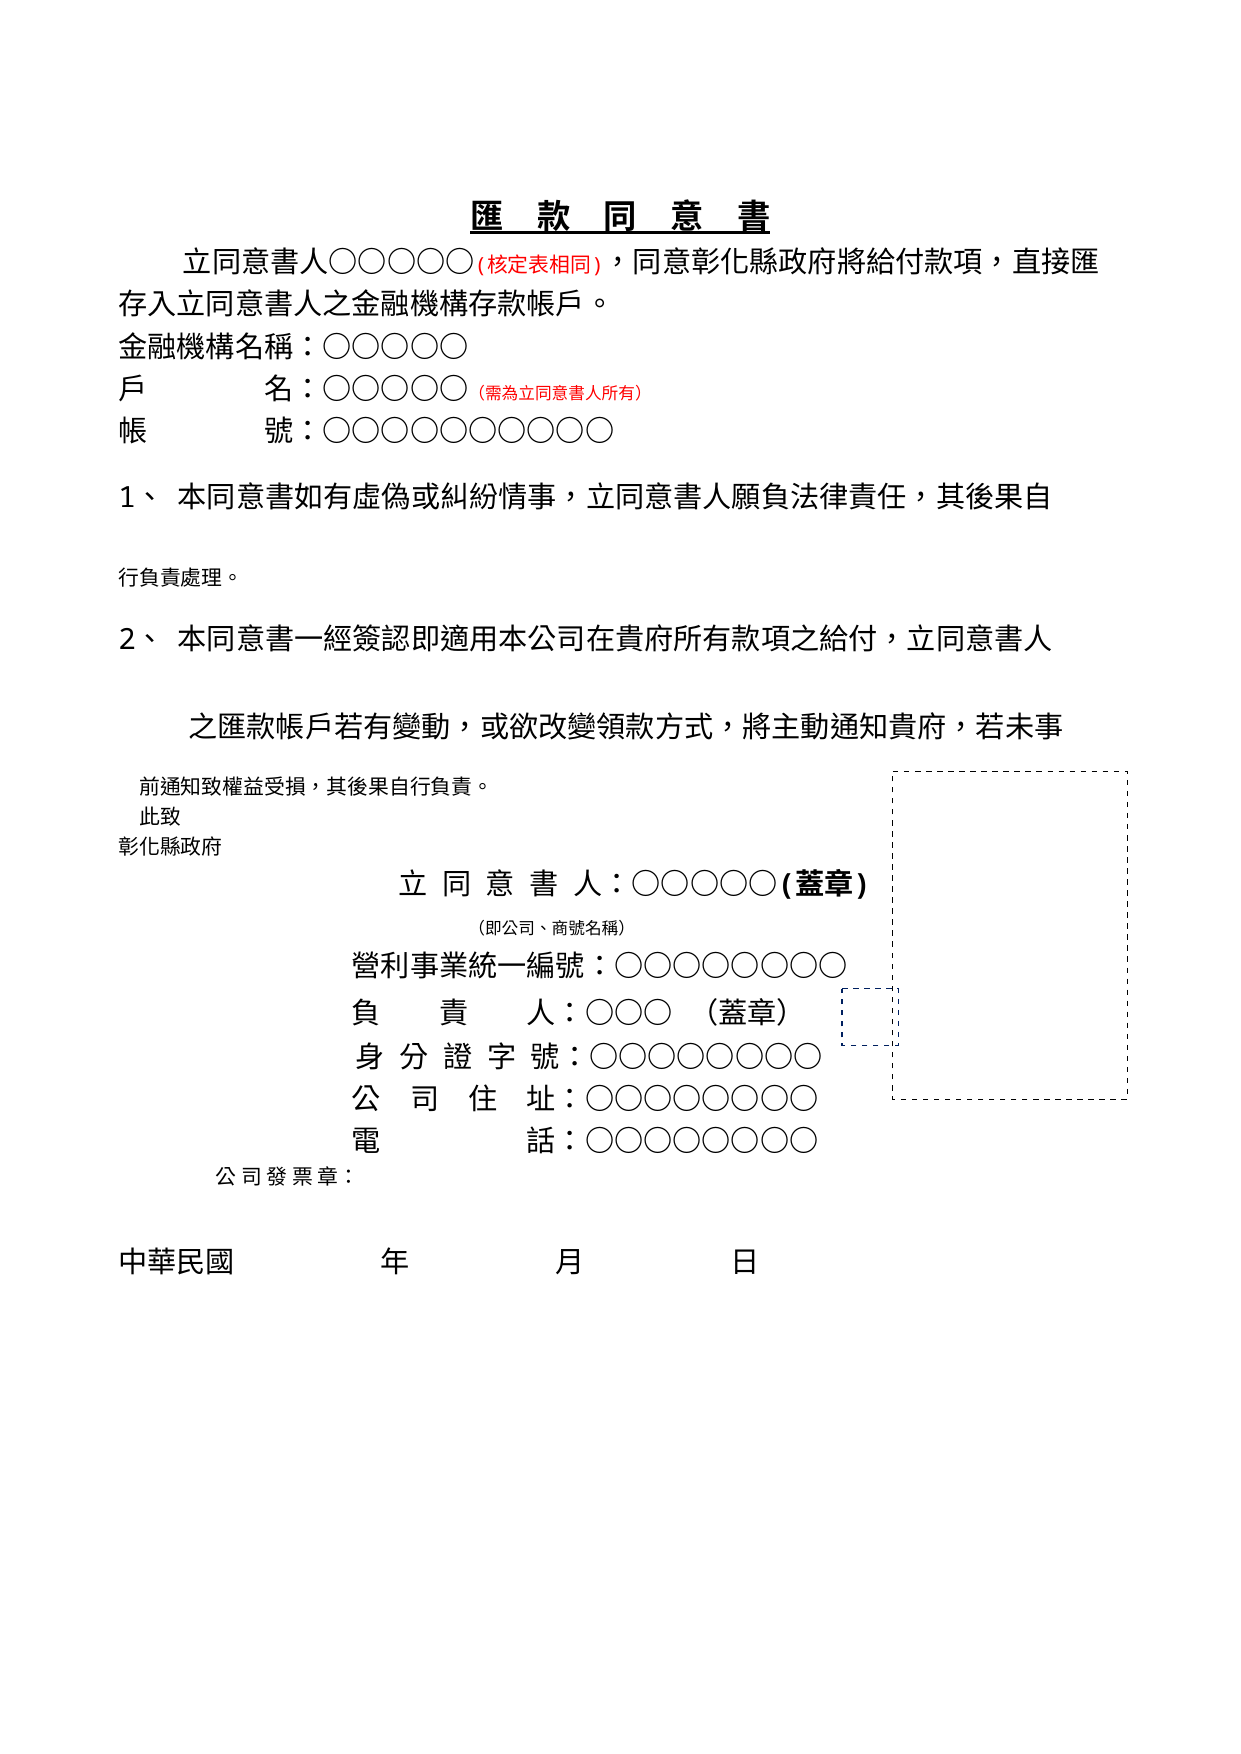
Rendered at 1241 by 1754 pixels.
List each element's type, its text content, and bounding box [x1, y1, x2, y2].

text 帳 號：○○○○○○○○○○ [118, 408, 1122, 450]
text 彰化縣政府 [118, 830, 1122, 861]
text 之匯款帳戶若有變動，或欲改變領款方式，將主動通知貴府，若未事 [118, 703, 1122, 746]
text 匯 款 同 意 書 [118, 190, 1122, 238]
text 行負責處理。 [118, 562, 1122, 592]
list 本同意書一經簽認即適用本公司在貴府所有款項之給付，立同意書人 [118, 616, 1122, 658]
text 前通知致權益受損，其後果自行負責。 [118, 770, 1122, 800]
text 營利事業統一編號：○○○○○○○○ [118, 943, 1122, 985]
text 金融機構名稱：○○○○○ [118, 323, 1122, 365]
text 公 司 住 址：○○○○○○○○ [118, 1075, 1122, 1118]
text 身 分 證 字 號：○○○○○○○○ [118, 1033, 1122, 1075]
text 戶 名：○○○○○（需為立同意書人所有） [118, 365, 1122, 408]
text （即公司、商號名稱） [118, 903, 1122, 943]
list 本同意書如有虛偽或糾紛情事，立同意書人願負法律責任，其後果自 [118, 474, 1122, 516]
text 中華民國 年 月 日 [118, 1238, 1122, 1281]
text 公 司 發 票 章： [118, 1160, 1122, 1190]
text 立 同 意 書 人：○○○○○(蓋章) [118, 861, 1122, 903]
text 負 責 人：○○○ （蓋章） [118, 985, 1122, 1033]
text 電 話：○○○○○○○○ [118, 1118, 1122, 1160]
text 立同意書人○○○○○(核定表相同)，同意彰化縣政府將給付款項，直接匯存入立同意書人之金融機構存款帳戶。 [118, 238, 1122, 323]
text 此致 [118, 800, 1122, 830]
